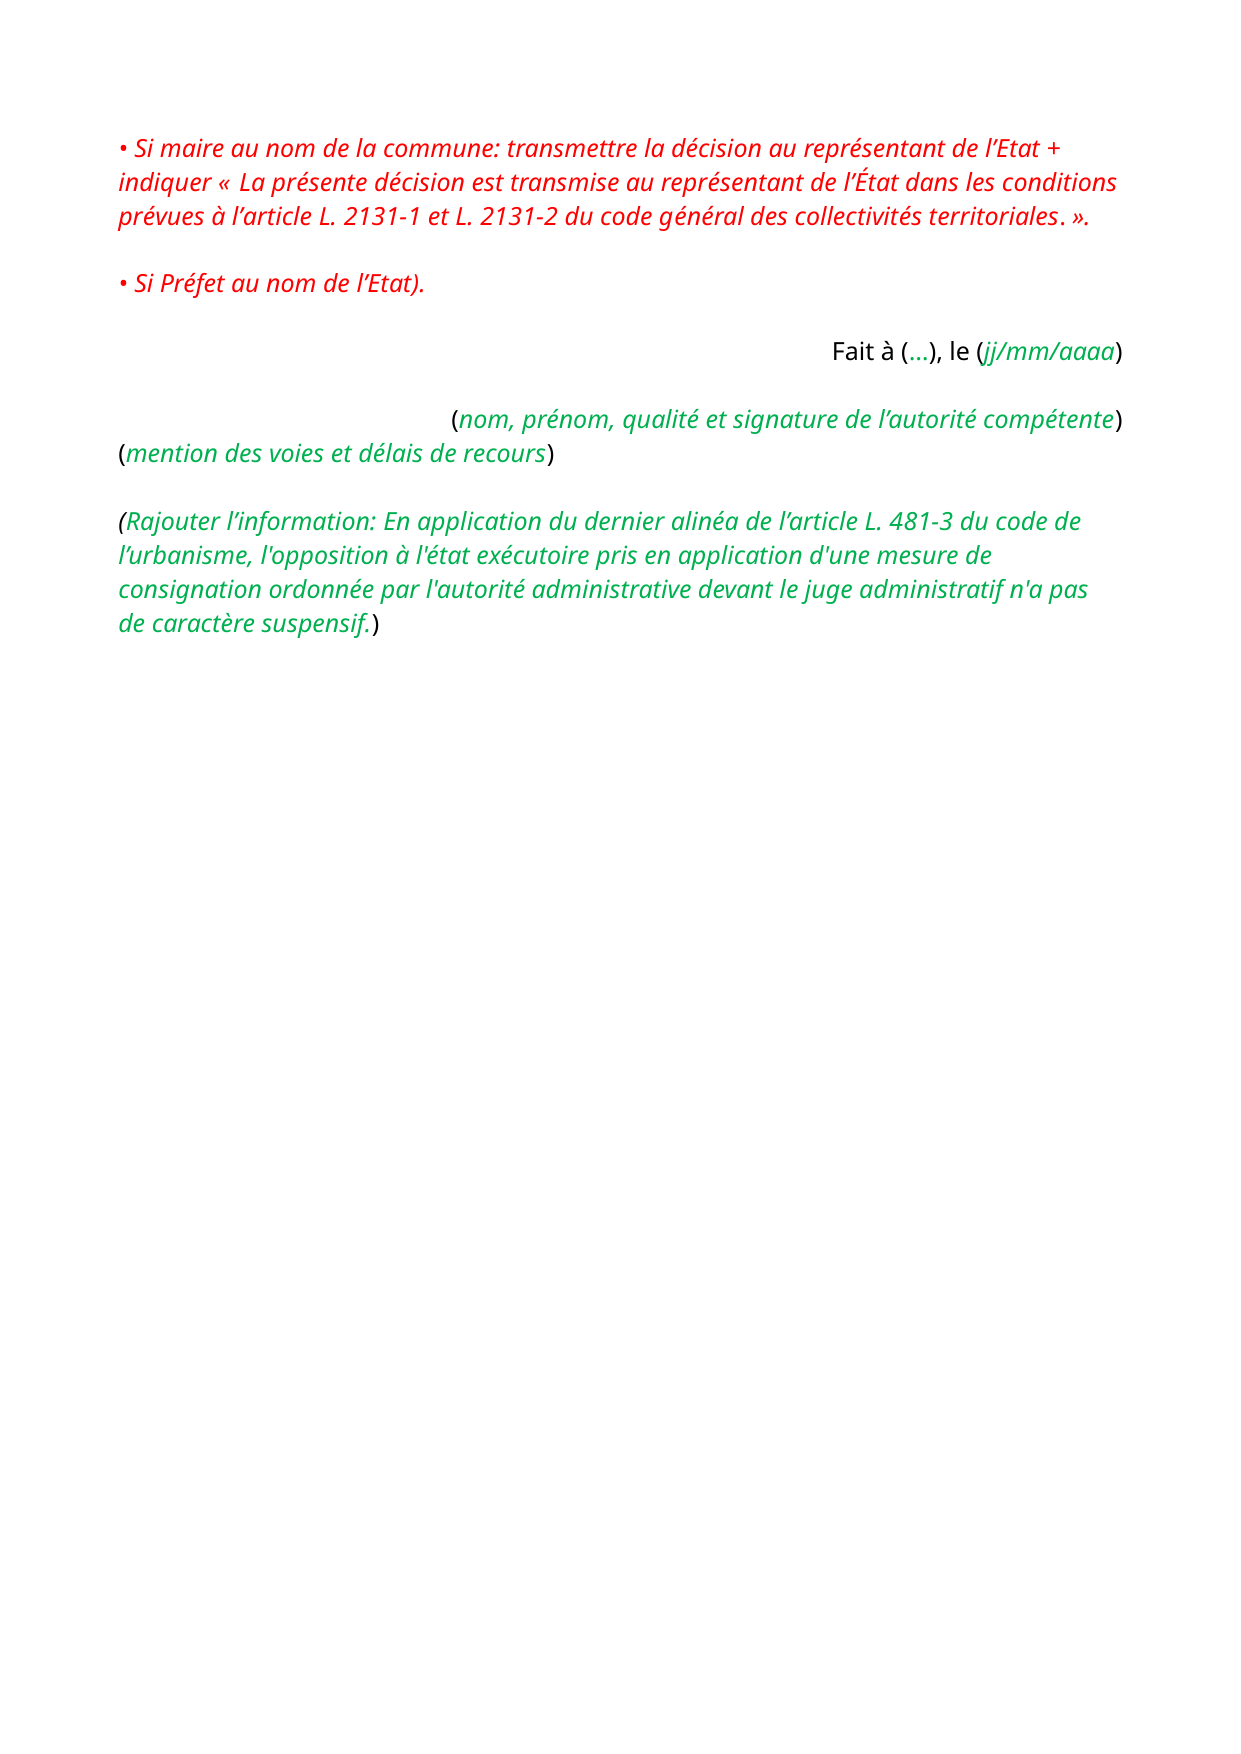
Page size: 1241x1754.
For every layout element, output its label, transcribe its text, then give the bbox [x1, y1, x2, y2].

text (Rajouter l’information: En application du dernier alinéa de l’article L. 481-3 du code de l’urbanisme, l'opposition à l'état exécutoire pris en application d'une mesure de consignation ordonnée par l'autorité administrative devant le juge administratif n'a pas de caractère suspensif.) [118, 504, 1122, 640]
text (mention des voies et délais de recours) [118, 436, 1122, 470]
text Fait à (…), le (jj/mm/aaaa) [118, 334, 1122, 368]
text (nom, prénom, qualité et signature de l’autorité compétente) [118, 402, 1122, 436]
text • Si Préfet au nom de l’Etat). [118, 266, 1122, 300]
text • Si maire au nom de la commune: transmettre la décision au représentant de l’Etat + indiquer « La présente décision est transmise au représentant de l’État dans les conditions prévues à l’article L. 2131-1 et L. 2131-2 du code général des collectivités territoriales. ». [118, 131, 1122, 232]
